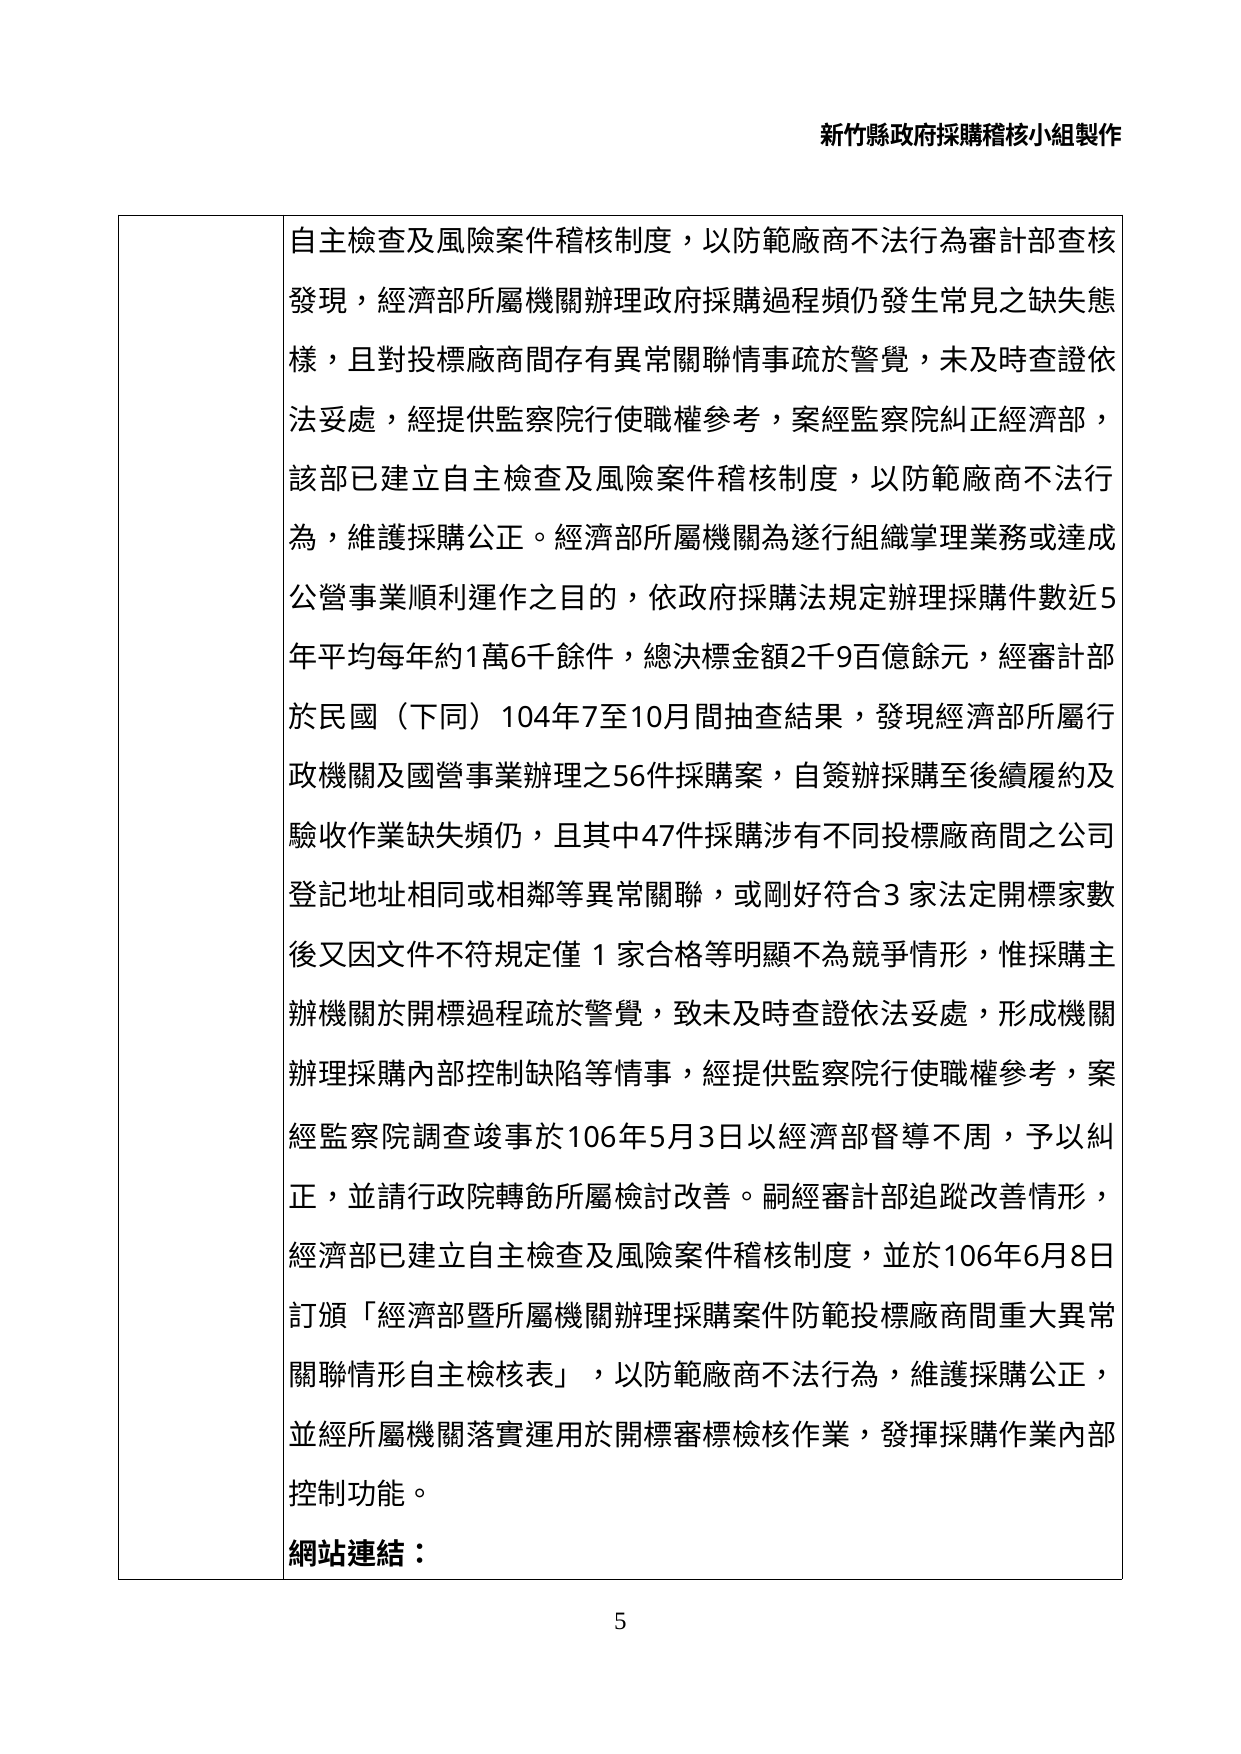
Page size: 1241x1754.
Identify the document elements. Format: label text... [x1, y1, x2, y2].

table_cell [119, 216, 283, 1578]
table_cell 自主檢查及風險案件稽核制度，以防範廠商不法行為審計部查核發現，經濟部所屬機關辦理政府採購過程頻仍發生常見之缺失態樣，且對投標廠商間存有異常關聯情事疏於警覺，未及時查證依法妥處，經提供監察院行使職權參考，案經監察院糾正經濟部，該部已建立自主檢查及風險案件稽核制度，以防範廠商不法行為，維護採購公正。經濟部所屬機關為遂行組織掌理業務或達成公營事業順利運作之目的，依政府採購法規定辦理採購件數近5 年平均每年約1萬6千餘件，總決標金額2千9百億餘元，經審計部於民國（下同）104年7至10月間抽查結果，發現經濟部所屬行政機關及國營事業辦理之56件採購案，自簽辦採購至後續履約及驗收作業缺失頻仍，且其中47件採購涉有不同投標廠商間之公司登記地址相同或相鄰等異常關聯，或剛好符合3 家法定開標家數後又因文件不符規定僅 1 家合格等明顯不為競爭情形，惟採購主辦機關於開標過程疏於警覺，致未及時查證依法妥處，形成機關辦理採購內部控制缺陷等情事，經提供監察院行使職權參考，案經監察院調查竣事於106年5月3日以經濟部督導不周，予以糾正，並請行政院轉飭所屬檢討改善。嗣經審計部追蹤改善情形，經濟部已建立自主檢查及風險案件稽核制度，並於106年6月8日訂頒「經濟部暨所屬機關辦理採購案件防範投標廠商間重大異常關聯情形自主檢核表」，以防範廠商不法行為，維護採購公正，並經所屬機關落實運用於開標審標檢核作業，發揮採購作業內部控制功能。 網站連結： [284, 216, 1122, 1578]
